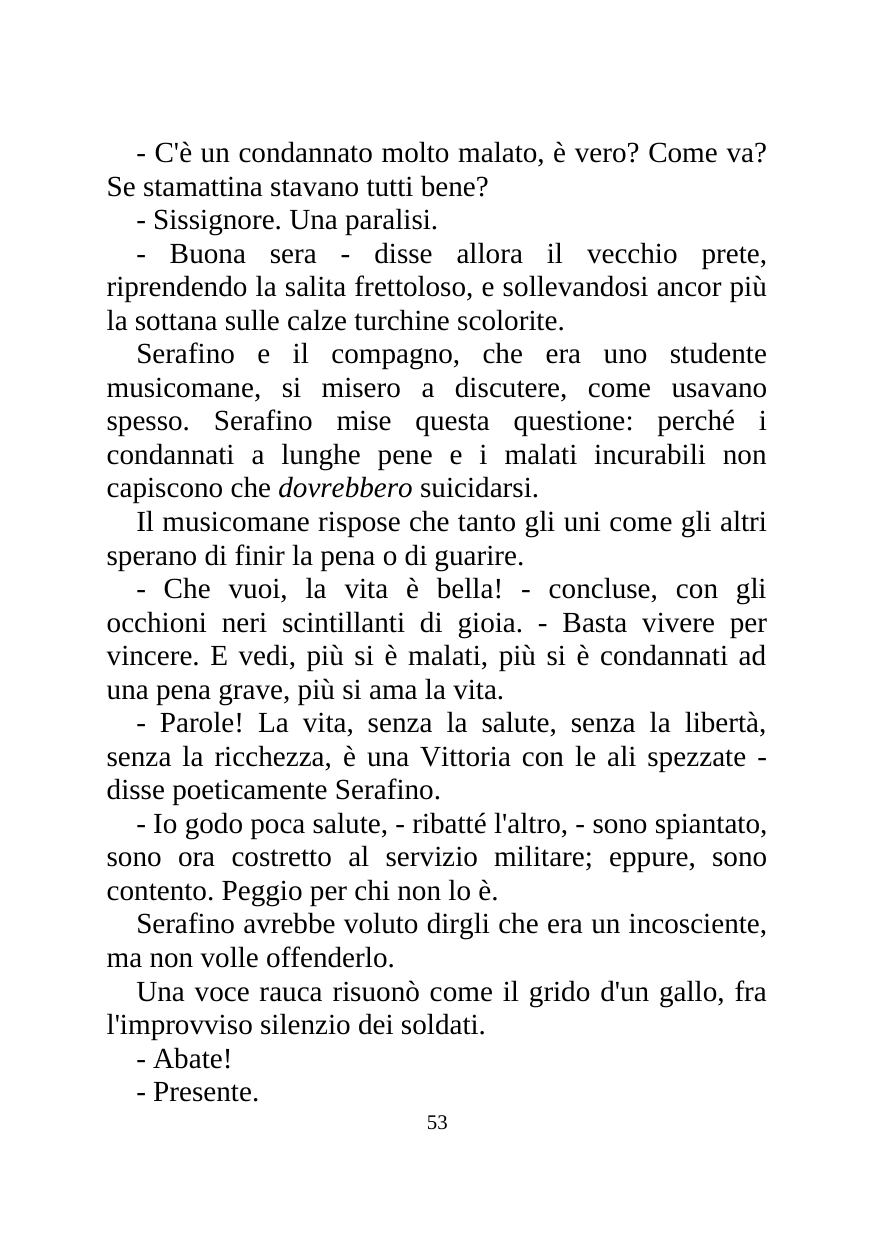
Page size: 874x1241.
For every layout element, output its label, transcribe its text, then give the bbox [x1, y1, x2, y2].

text - Io godo poca salute, - ribatté l'altro, - sono spiantato, sono ora costretto al servizio militare; eppure, sono contento. Peggio per chi non lo è. [106, 806, 768, 907]
text Serafino avrebbe voluto dirgli che era un incosciente, ma non volle offenderlo. [106, 907, 768, 974]
text - Sissignore. Una paralisi. [106, 202, 768, 236]
text - Che vuoi, la vita è bella! - concluse, con gli occhioni neri scintillanti di gioia. - Basta vivere per vincere. E vedi, più si è malati, più si è condannati ad una pena grave, più si ama la vita. [106, 571, 768, 705]
text - Abate! [106, 1041, 768, 1074]
text - C'è un condannato molto malato, è vero? Come va? Se stamattina stavano tutti bene? [106, 135, 768, 202]
text - Parole! La vita, senza la salute, senza la libertà, senza la ricchezza, è una Vittoria con le ali spezzate - disse poeticamente Serafino. [106, 705, 768, 806]
text - Buona sera - disse allora il vecchio prete, riprendendo la salita frettoloso, e sollevandosi ancor più la sottana sulle calze turchine scolorite. [106, 236, 768, 336]
text Serafino e il compagno, che era uno studente musicomane, si misero a discutere, come usavano spesso. Serafino mise questa questione: perché i condannati a lunghe pene e i malati incurabili non capiscono che dovrebbero suicidarsi. [106, 336, 768, 504]
text - Presente. [106, 1074, 768, 1108]
text Una voce rauca risuonò come il grido d'un gallo, fra l'improvviso silenzio dei soldati. [106, 974, 768, 1041]
text Il musicomane rispose che tanto gli uni come gli altri sperano di finir la pena o di guarire. [106, 504, 768, 571]
